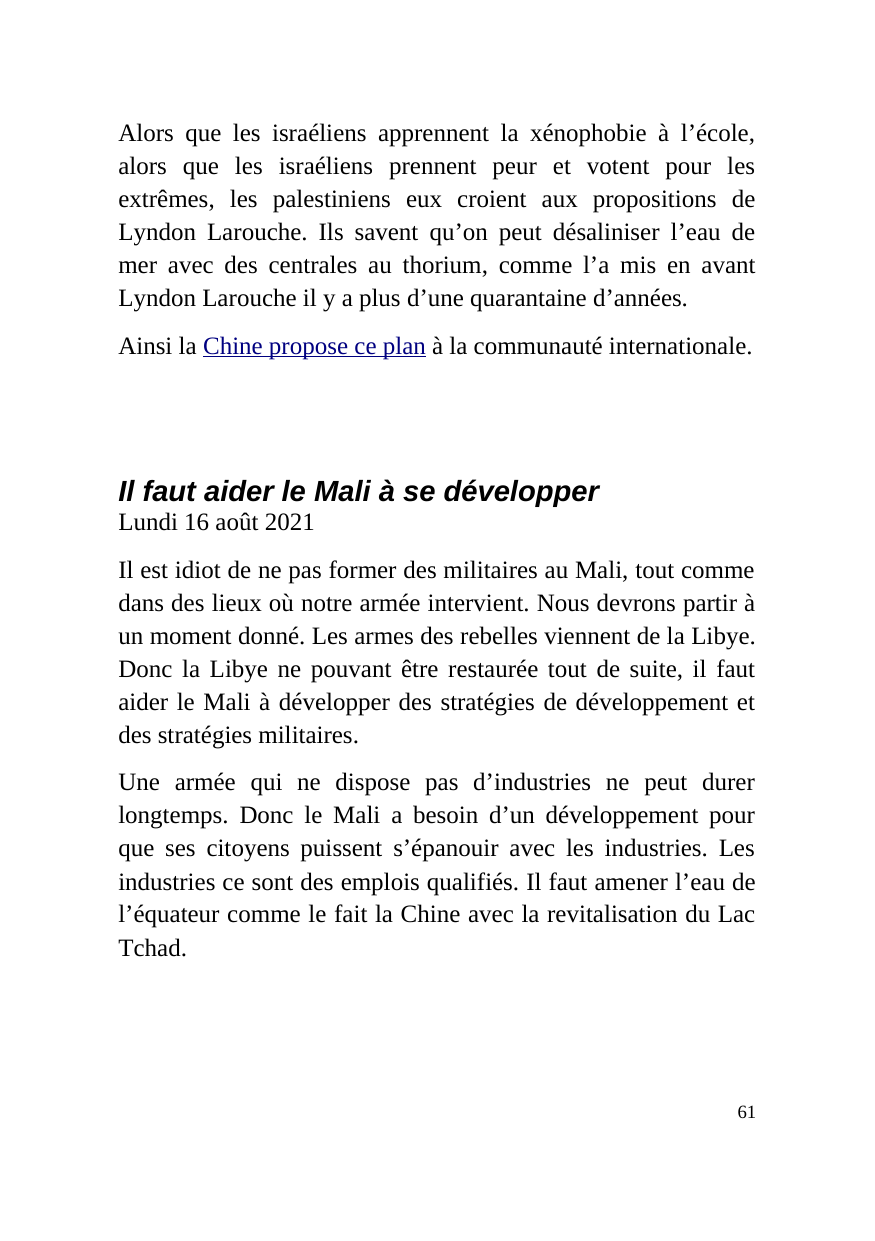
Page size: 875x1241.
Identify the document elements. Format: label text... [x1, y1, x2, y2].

text Ainsi la Chine propose ce plan à la communauté internationale. [118, 331, 756, 359]
text Lundi 16 août 2021 [118, 507, 756, 536]
text Une armée qui ne dispose pas d’industries ne peut durer longtemps. Donc le Mali a besoin d’un développement pour que ses citoyens puissent s’épanouir avec les industries. Les industries ce sont des emplois qualifiés. Il faut amener l’eau de l’équateur comme le fait la Chine avec la revitalisation du Lac Tchad. [118, 767, 756, 961]
subtitle Il faut aider le Mali à se développer [118, 474, 756, 507]
text Il est idiot de ne pas former des militaires au Mali, tout comme dans des lieux où notre armée intervient. Nous devrons partir à un moment donné. Les armes des rebelles viennent de la Libye. Donc la Libye ne pouvant être restaurée tout de suite, il faut aider le Mali à développer des stratégies de développement et des stratégies militaires. [118, 555, 756, 749]
text Alors que les israéliens apprennent la xénophobie à l’école, alors que les israéliens prennent peur et votent pour les extrêmes, les palestiniens eux croient aux propositions de Lyndon Larouche. Ils savent qu’on peut désaliniser l’eau de mer avec des centrales au thorium, comme l’a mis en avant Lyndon Larouche il y a plus d’une quarantaine d’années. [118, 118, 756, 312]
